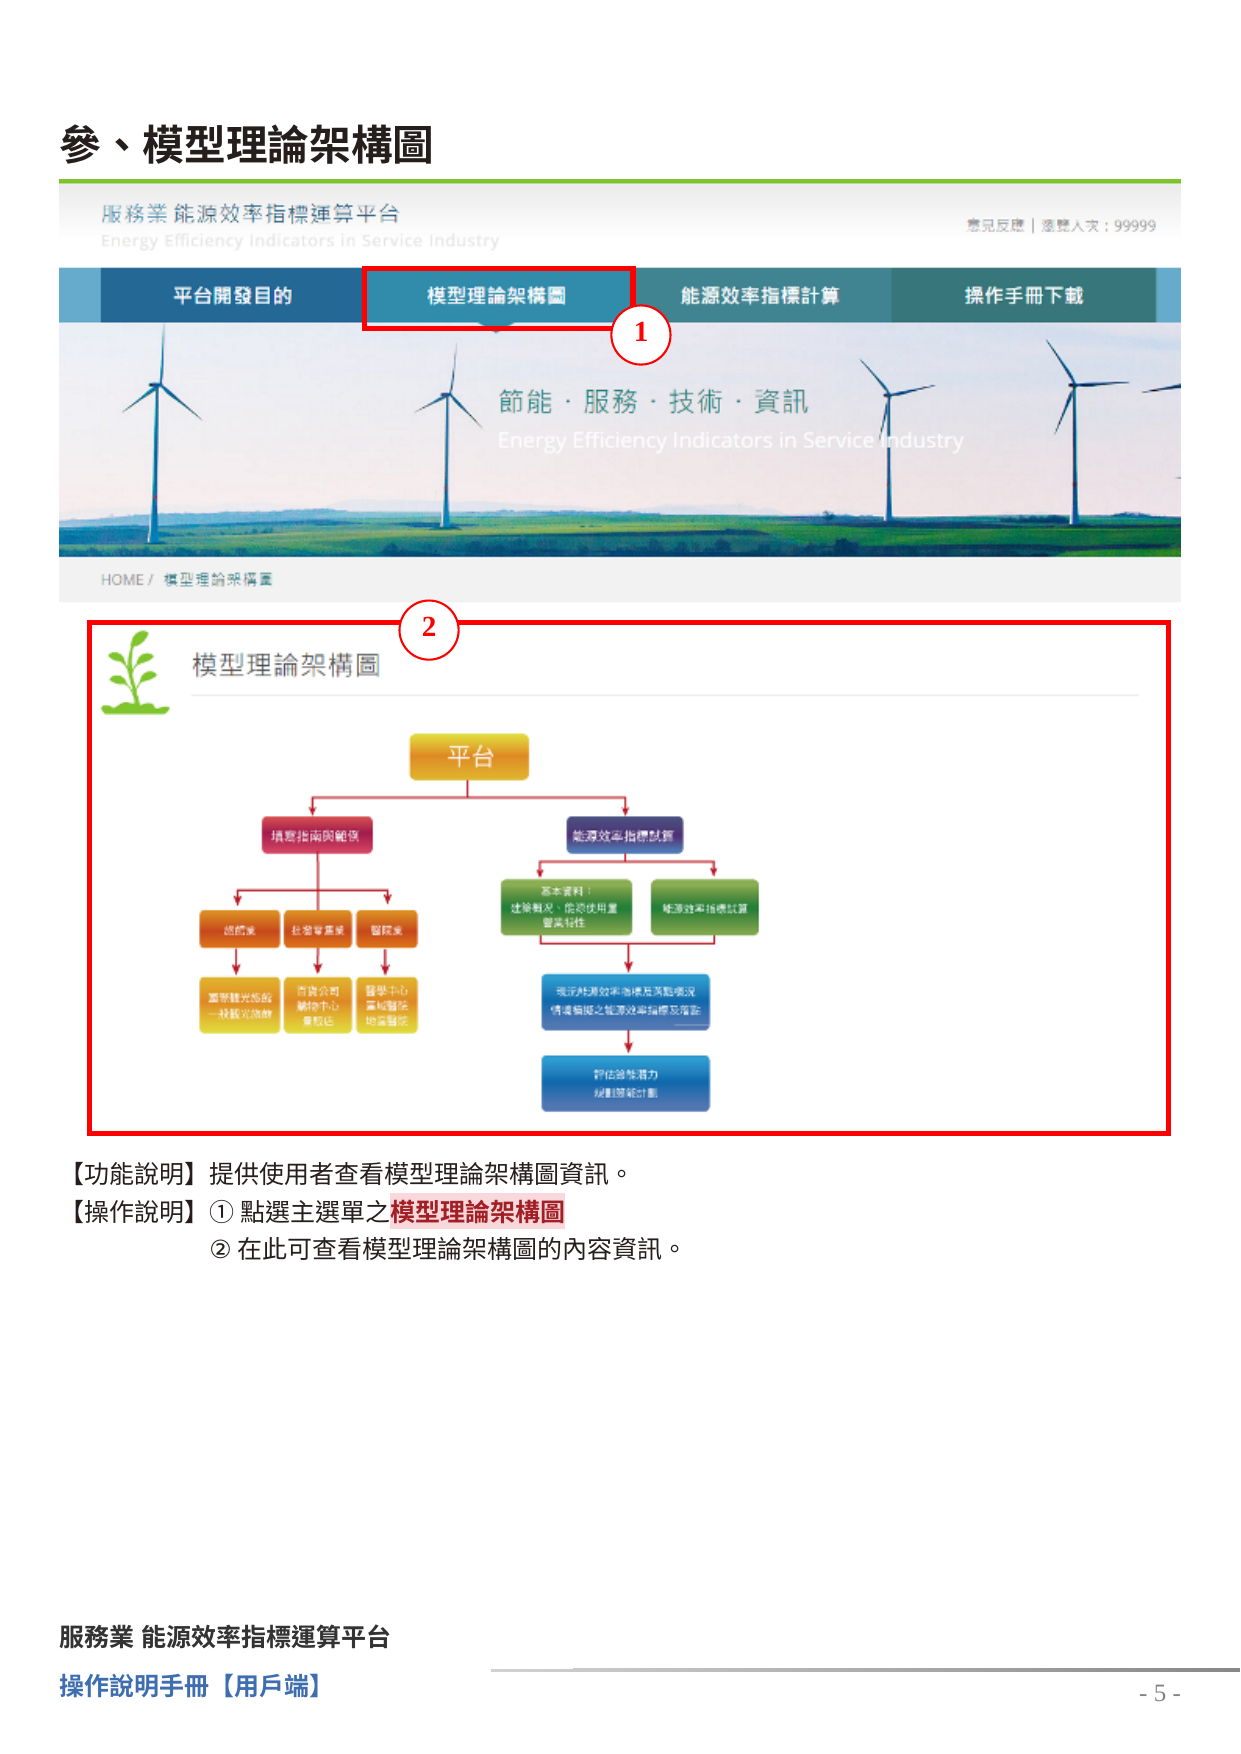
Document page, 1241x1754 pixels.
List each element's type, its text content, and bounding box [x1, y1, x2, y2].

text 【功能說明】提供使用者查看模型理論架構圖資訊。 [59, 1154, 1181, 1192]
picture [59, 179, 1181, 1148]
subtitle 模型理論架構圖 [59, 104, 1181, 179]
text 【操作說明】① 點選主選單之模型理論架構圖 ② 在此可查看模型理論架構圖的內容資訊。 [59, 1192, 1181, 1267]
